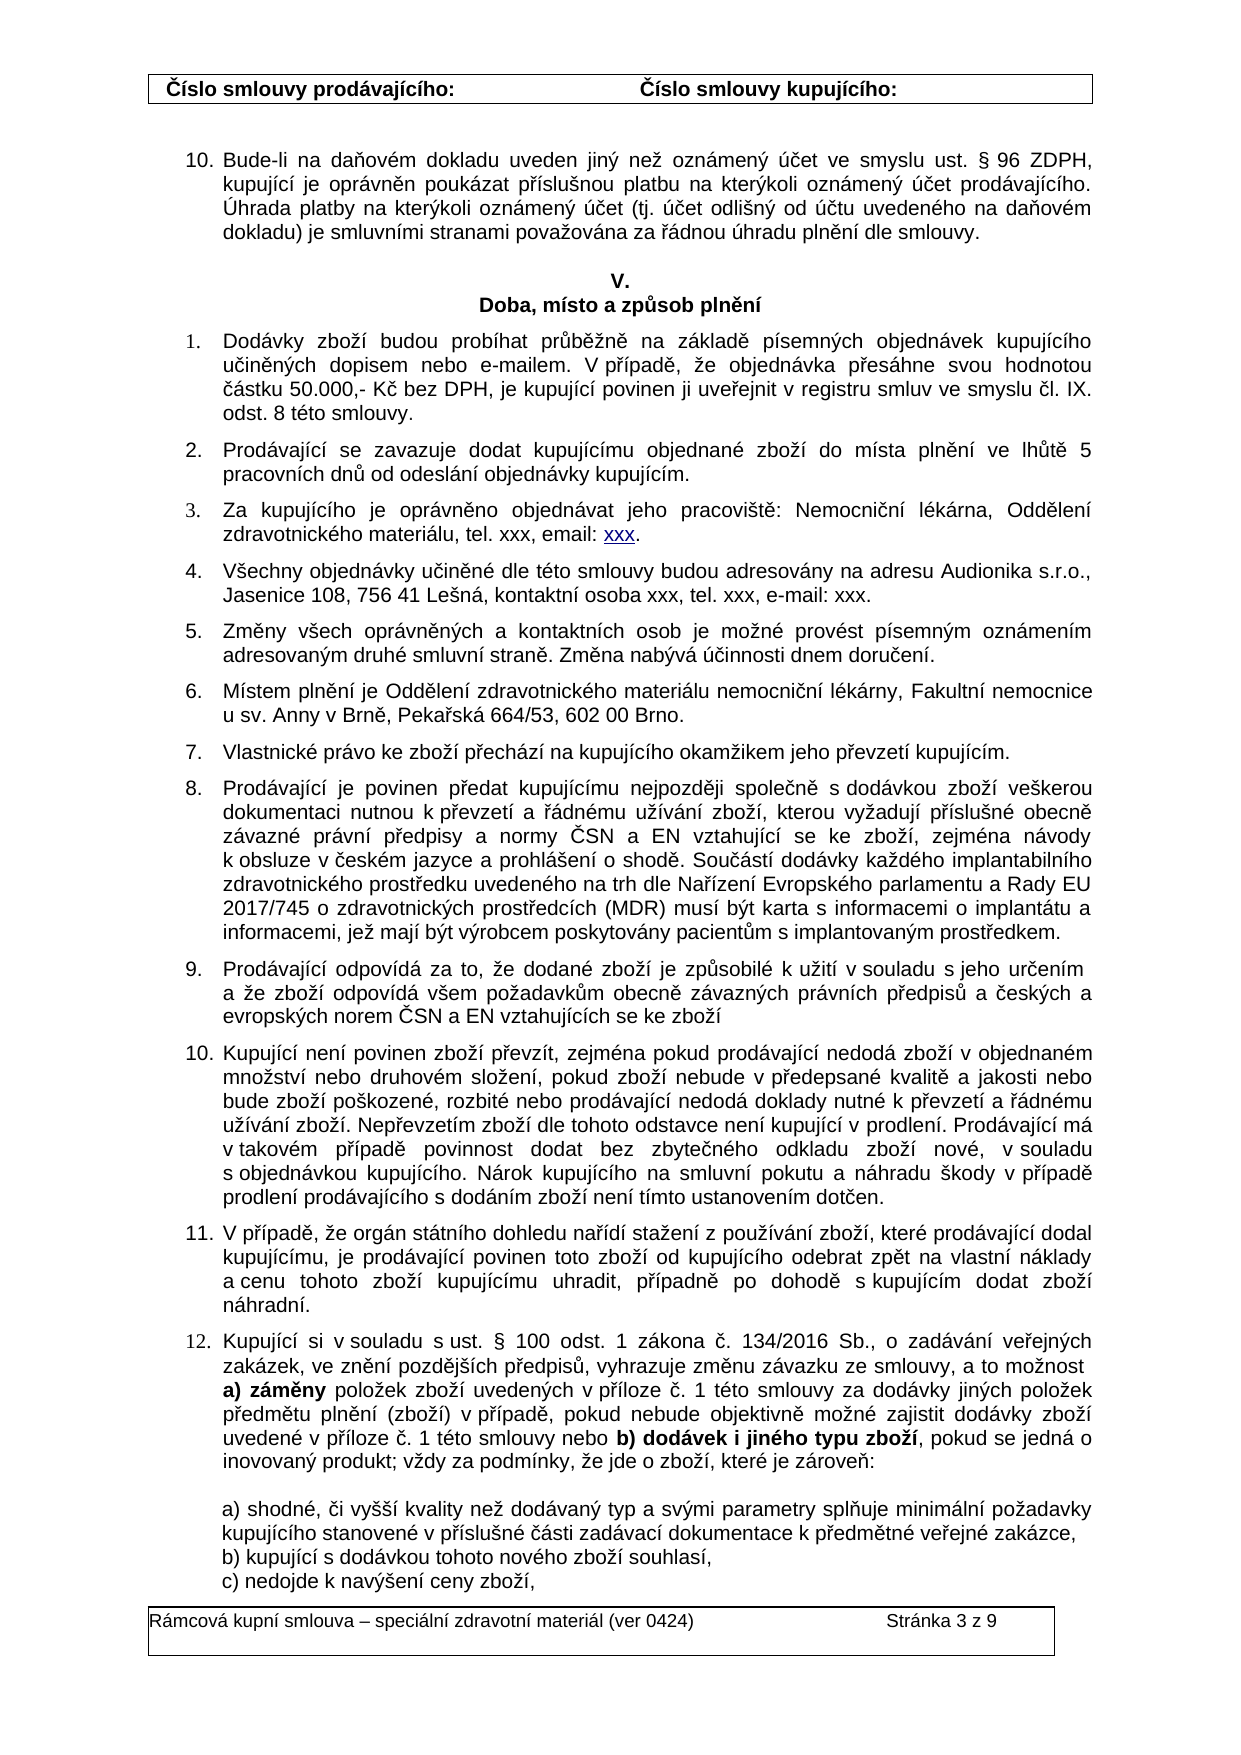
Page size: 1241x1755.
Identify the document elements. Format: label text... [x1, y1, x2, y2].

list Prodávající odpovídá za to, že dodané zboží je způsobilé k užití v souladu s jeho určením a že zboží odpovídá všem požadavkům obecně závazných právních předpisů a českých a evropských norem ČSN a EN vztahujících se ke zboží [185, 956, 1093, 1028]
text b) kupující s dodávkou tohoto nového zboží souhlasí, [222, 1545, 1093, 1569]
subtitle Doba, místo a způsob plnění [148, 292, 1093, 316]
list Všechny objednávky učiněné dle této smlouvy budou adresovány na adresu Audionika s.r.o., Jasenice 108, 756 41 Lešná, kontaktní osoba xxx, tel. xxx, e-mail: xxx. [185, 558, 1093, 606]
list Kupující není povinen zboží převzít, zejména pokud prodávající nedodá zboží v objednaném množství nebo druhovém složení, pokud zboží nebude v předepsané kvalitě a jakosti nebo bude zboží poškozené, rozbité nebo prodávající nedodá doklady nutné k převzetí a řádnému užívání zboží. Nepřevzetím zboží dle tohoto odstavce není kupující v prodlení. Prodávající má v takovém případě povinnost dodat bez zbytečného odkladu zboží nové, v souladu s objednávkou kupujícího. Nárok kupujícího na smluvní pokutu a náhradu škody v případě prodlení prodávajícího s dodáním zboží není tímto ustanovením dotčen. [185, 1041, 1093, 1208]
list Změny všech oprávněných a kontaktních osob je možné provést písemným oznámením adresovaným druhé smluvní straně. Změna nabývá účinnosti dnem doručení. [185, 619, 1093, 667]
list Prodávající se zavazuje dodat kupujícímu objednané zboží do místa plnění ve lhůtě 5 pracovních dnů od odeslání objednávky kupujícím. [185, 437, 1093, 485]
text a) shodné, či vyšší kvality než dodávaný typ a svými parametry splňuje minimální požadavky kupujícího stanovené v příslušné části zadávací dokumentace k předmětné veřejné zakázce, [222, 1497, 1093, 1545]
list Prodávající je povinen předat kupujícímu nejpozději společně s dodávkou zboží veškerou dokumentaci nutnou k převzetí a řádnému užívání zboží, kterou vyžadují příslušné obecně závazné právní předpisy a normy ČSN a EN vztahující se ke zboží, zejména návody k obsluze v českém jazyce a prohlášení o shodě. Součástí dodávky každého implantabilního zdravotnického prostředku uvedeného na trh dle Nařízení Evropského parlamentu a Rady EU 2017/745 o zdravotnických prostředcích (MDR) musí být karta s informacemi o implantátu a informacemi, jež mají být výrobcem poskytovány pacientům s implantovaným prostředkem. [185, 776, 1093, 944]
list Bude-li na daňovém dokladu uveden jiný než oznámený účet ve smyslu ust. § 96 ZDPH, kupující je oprávněn poukázat příslušnou platbu na kterýkoli oznámený účet prodávajícího. Úhrada platby na kterýkoli oznámený účet (tj. účet odlišný od účtu uvedeného na daňovém dokladu) je smluvními stranami považována za řádnou úhradu plnění dle smlouvy. [185, 148, 1093, 243]
list Místem plnění je Oddělení zdravotnického materiálu nemocniční lékárny, Fakultní nemocnice u sv. Anny v Brně, Pekařská 664/53, 602 00 Brno. [185, 679, 1093, 727]
list Vlastnické právo ke zboží přechází na kupujícího okamžikem jeho převzetí kupujícím. [185, 740, 1093, 764]
list Kupující si v souladu s ust. § 100 odst. 1 zákona č. 134/2016 Sb., o zadávání veřejných zakázek, ve znění pozdějších předpisů, vyhrazuje změnu závazku ze smlouvy, a to možnost a) záměny položek zboží uvedených v příloze č. 1 této smlouvy za dodávky jiných položek předmětu plnění (zboží) v případě, pokud nebude objektivně možné zajistit dodávky zboží uvedené v příloze č. 1 této smlouvy nebo b) dodávek i jiného typu zboží, pokud se jedná o inovovaný produkt; vždy za podmínky, že jde o zboží, které je zároveň: [185, 1329, 1093, 1473]
list V případě, že orgán státního dohledu nařídí stažení z používání zboží, které prodávající dodal kupujícímu, je prodávající povinen toto zboží od kupujícího odebrat zpět na vlastní náklady a cenu tohoto zboží kupujícímu uhradit, případně po dohodě s kupujícím dodat zboží náhradní. [185, 1221, 1093, 1317]
text c) nedojde k navýšení ceny zboží, [222, 1569, 1093, 1593]
list Dodávky zboží budou probíhat průběžně na základě písemných objednávek kupujícího učiněných dopisem nebo e-mailem. V případě, že objednávka přesáhne svou hodnotou částku 50.000,- Kč bez DPH, je kupující povinen ji uveřejnit v registru smluv ve smyslu čl. IX. odst. 8 této smlouvy. [185, 329, 1093, 425]
text V. [148, 268, 1093, 292]
list Za kupujícího je oprávněno objednávat jeho pracoviště: Nemocniční lékárna, Oddělení zdravotnického materiálu, tel. xxx, email: xxx. [185, 498, 1093, 546]
